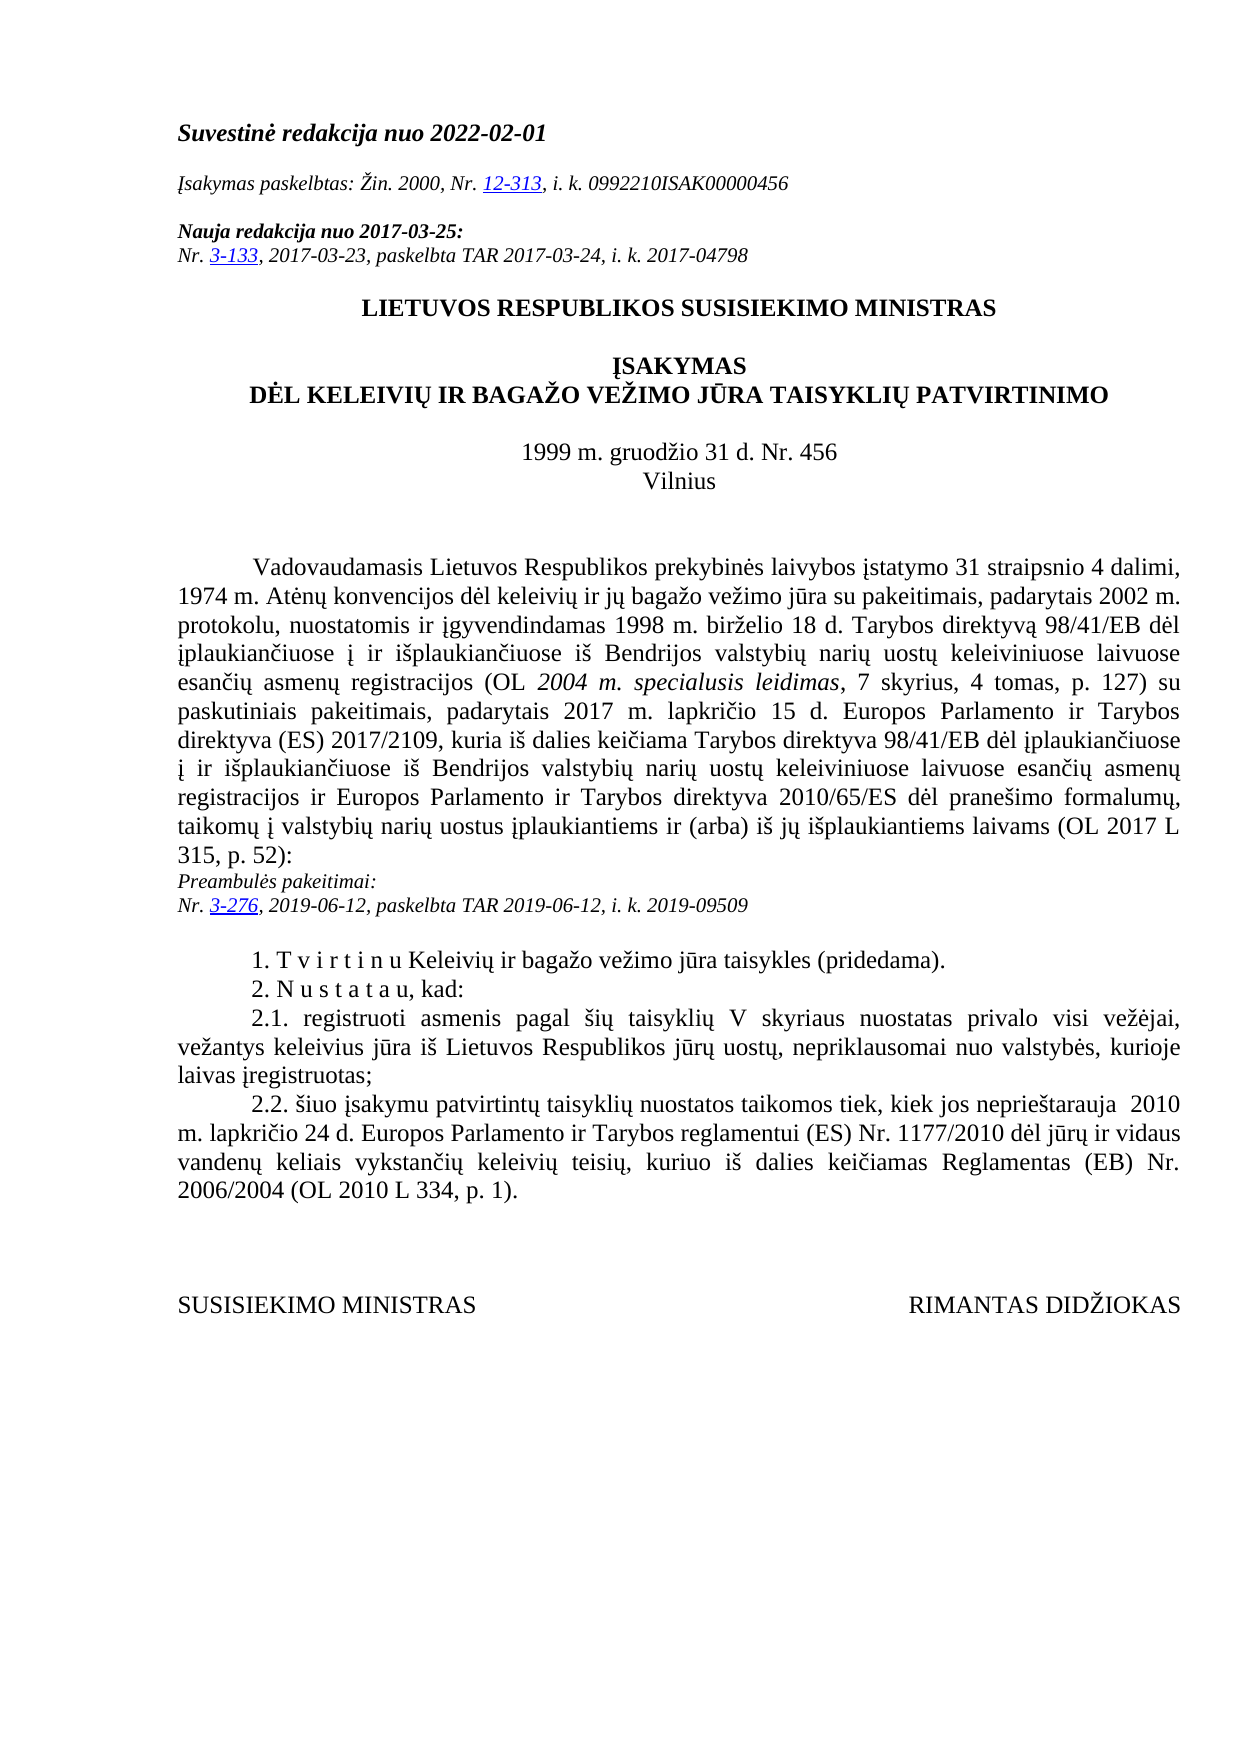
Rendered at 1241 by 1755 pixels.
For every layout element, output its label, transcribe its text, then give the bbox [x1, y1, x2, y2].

text Preambulės pakeitimai: [177, 868, 1181, 893]
text 2.2. šiuo įsakymu patvirtintų taisyklių nuostatos taikomos tiek, kiek jos neprieštarauja 2010 m. lapkričio 24 d. Europos Parlamento ir Tarybos reglamentui (ES) Nr. 1177/2010 dėl jūrų ir vidaus vandenų keliais vykstančių keleivių teisių, kuriuo iš dalies keičiamas Reglamentas (EB) Nr. 2006/2004 (OL 2010 L 334, p. 1). [177, 1089, 1181, 1204]
text Vilnius [177, 466, 1181, 495]
text LIETUVOS RESPUBLIKOS SUSISIEKIMO MINISTRAS [177, 293, 1181, 322]
text Nr. 3-133, 2017-03-23, paskelbta TAR 2017-03-24, i. k. 2017-04798 [177, 243, 1181, 267]
text 2.1. registruoti asmenis pagal šių taisyklių V skyriaus nuostatas privalo visi vežėjai, vežantys keleivius jūra iš Lietuvos Respublikos jūrų uostų, nepriklausomai nuo valstybės, kurioje laivas įregistruotas; [177, 1003, 1181, 1089]
text Vadovaudamasis Lietuvos Respublikos prekybinės laivybos įstatymo 31 straipsnio 4 dalimi, 1974 m. Atėnų konvencijos dėl keleivių ir jų bagažo vežimo jūra su pakeitimais, padarytais 2002 m. protokolu, nuostatomis ir įgyvendindamas 1998 m. birželio 18 d. Tarybos direktyvą 98/41/EB dėl įplaukiančiuose į ir išplaukiančiuose iš Bendrijos valstybių narių uostų keleiviniuose laivuose esančių asmenų registracijos (OL 2004 m. specialusis leidimas, 7 skyrius, 4 tomas, p. 127) su paskutiniais pakeitimais, padarytais 2017 m. lapkričio 15 d. Europos Parlamento ir Tarybos direktyva (ES) 2017/2109, kuria iš dalies keičiama Tarybos direktyva 98/41/EB dėl įplaukiančiuose į ir išplaukiančiuose iš Bendrijos valstybių narių uostų keleiviniuose laivuose esančių asmenų registracijos ir Europos Parlamento ir Tarybos direktyva 2010/65/ES dėl pranešimo formalumų, taikomų į valstybių narių uostus įplaukiantiems ir (arba) iš jų išplaukiantiems laivams (OL 2017 L 315, p. 52): [177, 552, 1181, 868]
text 1999 m. gruodžio 31 d. Nr. 456 [177, 437, 1181, 466]
text Nauja redakcija nuo 2017-03-25: [177, 219, 1181, 243]
text Įsakymas paskelbtas: Žin. 2000, Nr. 12-313, i. k. 0992210ISAK00000456 [177, 171, 1181, 195]
text 2. N u s t a t a u, kad: [177, 974, 1181, 1003]
text ĮSAKYMAS [177, 351, 1181, 380]
text 1. T v i r t i n u Keleivių ir bagažo vežimo jūra taisykles (pridedama). [177, 945, 1181, 974]
text Suvestinė redakcija nuo 2022-02-01 [177, 118, 1181, 147]
text Nr. 3-276, 2019-06-12, paskelbta TAR 2019-06-12, i. k. 2019-09509 [177, 893, 1181, 917]
text SUSISIEKIMO MINISTRAS RIMANTAS DIDŽIOKAS [177, 1290, 1181, 1319]
text DĖL KELEIVIŲ IR BAGAŽO VEŽIMO JŪRA TAISYKLIŲ PATVIRTINIMO [177, 380, 1181, 408]
